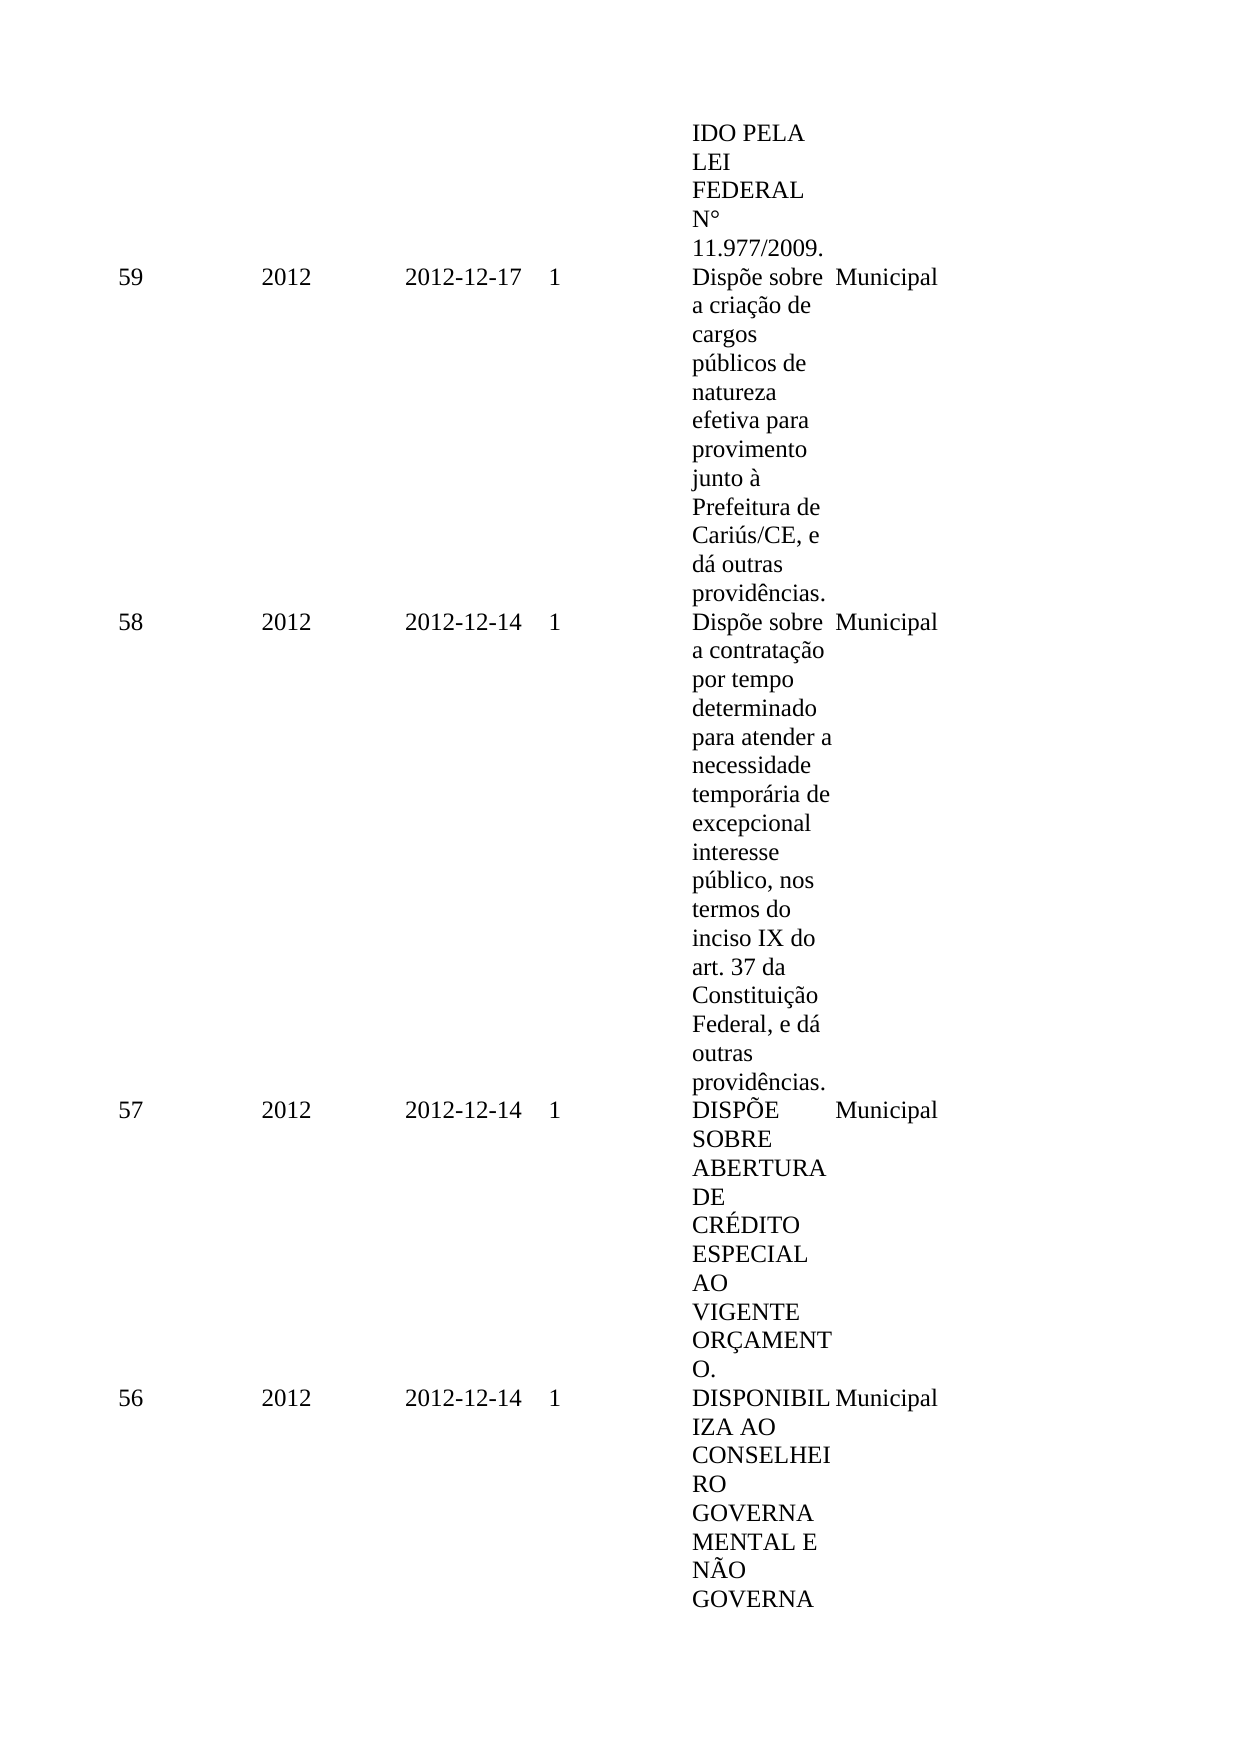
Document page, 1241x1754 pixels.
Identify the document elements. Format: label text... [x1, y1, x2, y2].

table_cell DISPÕE SOBRE ABERTURA DE CRÉDITO ESPECIAL AO VIGENTE ORÇAMENTO. [692, 1096, 835, 1383]
table_cell 2012-12-14 [405, 1096, 548, 1383]
table_cell IDO PELA LEI FEDERAL N° 11.977/2009. [692, 118, 835, 262]
table_cell 1 [548, 607, 692, 1096]
table_cell [405, 118, 548, 262]
table_cell [979, 1096, 1122, 1383]
table_cell [261, 118, 405, 262]
table_cell 56 [118, 1383, 261, 1613]
table_cell 2012 [261, 1096, 405, 1383]
table_cell Municipal [835, 1096, 979, 1383]
table_cell 1 [548, 1096, 692, 1383]
table_cell 2012 [261, 607, 405, 1096]
table_cell 2012 [261, 1383, 405, 1613]
table_cell 2012 [261, 262, 405, 607]
table_cell 1 [548, 1383, 692, 1613]
table_cell Municipal [835, 607, 979, 1096]
table_cell Dispõe sobre a contratação por tempo determinado para atender a necessidade temporária de excepcional interesse público, nos termos do inciso IX do art. 37 da Constituição Federal, e dá outras providências. [692, 607, 835, 1096]
table_cell 2012-12-14 [405, 607, 548, 1096]
table_cell 2012-12-14 [405, 1383, 548, 1613]
table_cell [979, 1383, 1122, 1613]
table_cell 59 [118, 262, 261, 607]
table_cell [835, 118, 979, 262]
table_cell [979, 262, 1122, 607]
table_cell 58 [118, 607, 261, 1096]
table_cell 2012-12-17 [405, 262, 548, 607]
table_cell DISPONIBILIZA AO CONSELHEIRO GOVERNAMENTAL E NÃO GOVERNA [692, 1383, 835, 1613]
table_cell Dispõe sobre a criação de cargos públicos de natureza efetiva para provimento junto à Prefeitura de Cariús/CE, e dá outras providências. [692, 262, 835, 607]
table_cell Municipal [835, 262, 979, 607]
table_cell 1 [548, 262, 692, 607]
table_cell [979, 118, 1122, 262]
table_cell 57 [118, 1096, 261, 1383]
table_cell [118, 118, 261, 262]
table_cell [548, 118, 692, 262]
table_cell Municipal [835, 1383, 979, 1613]
table_cell [979, 607, 1122, 1096]
